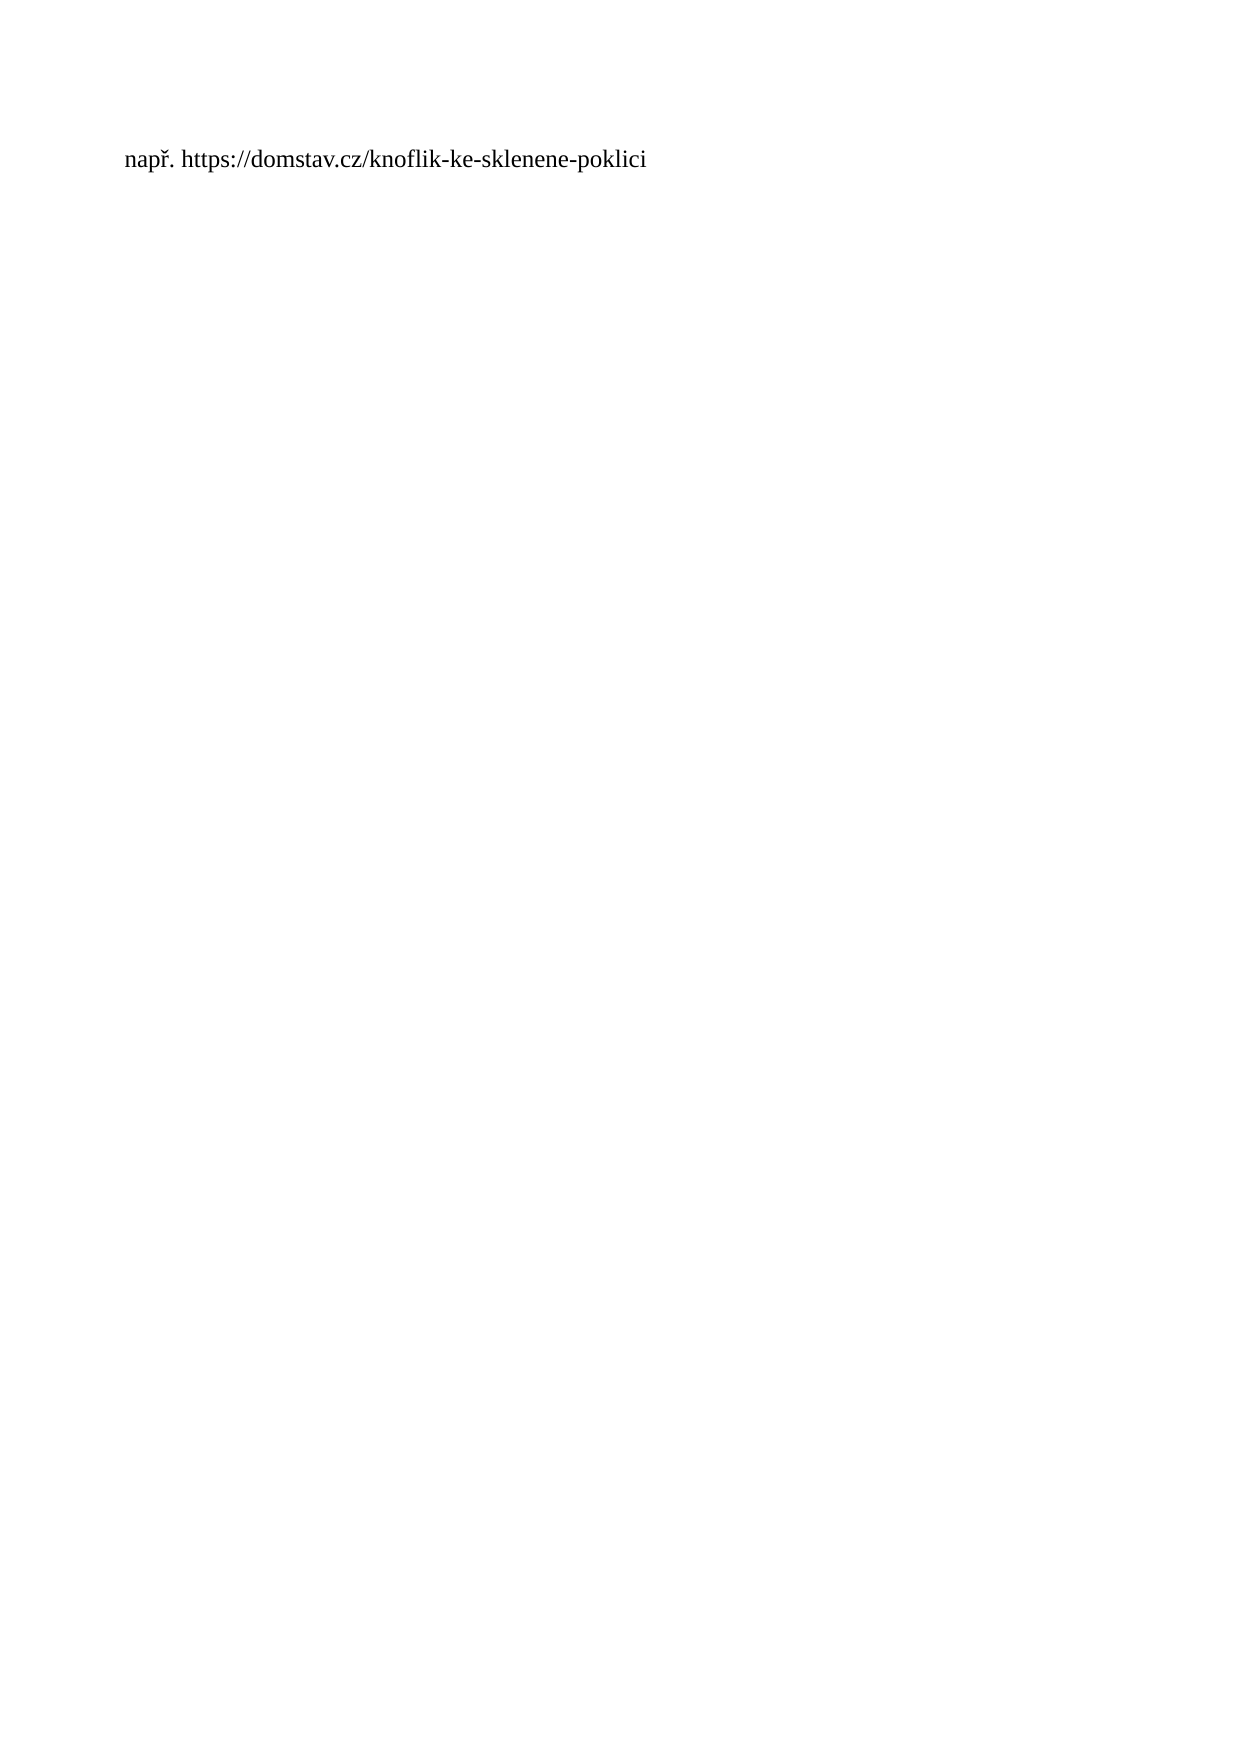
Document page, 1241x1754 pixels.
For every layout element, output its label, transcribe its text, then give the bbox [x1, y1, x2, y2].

table_header [121, 118, 1122, 144]
text např. https://domstav.cz/knoflik-ke-sklenene-poklici [118, 144, 1122, 173]
